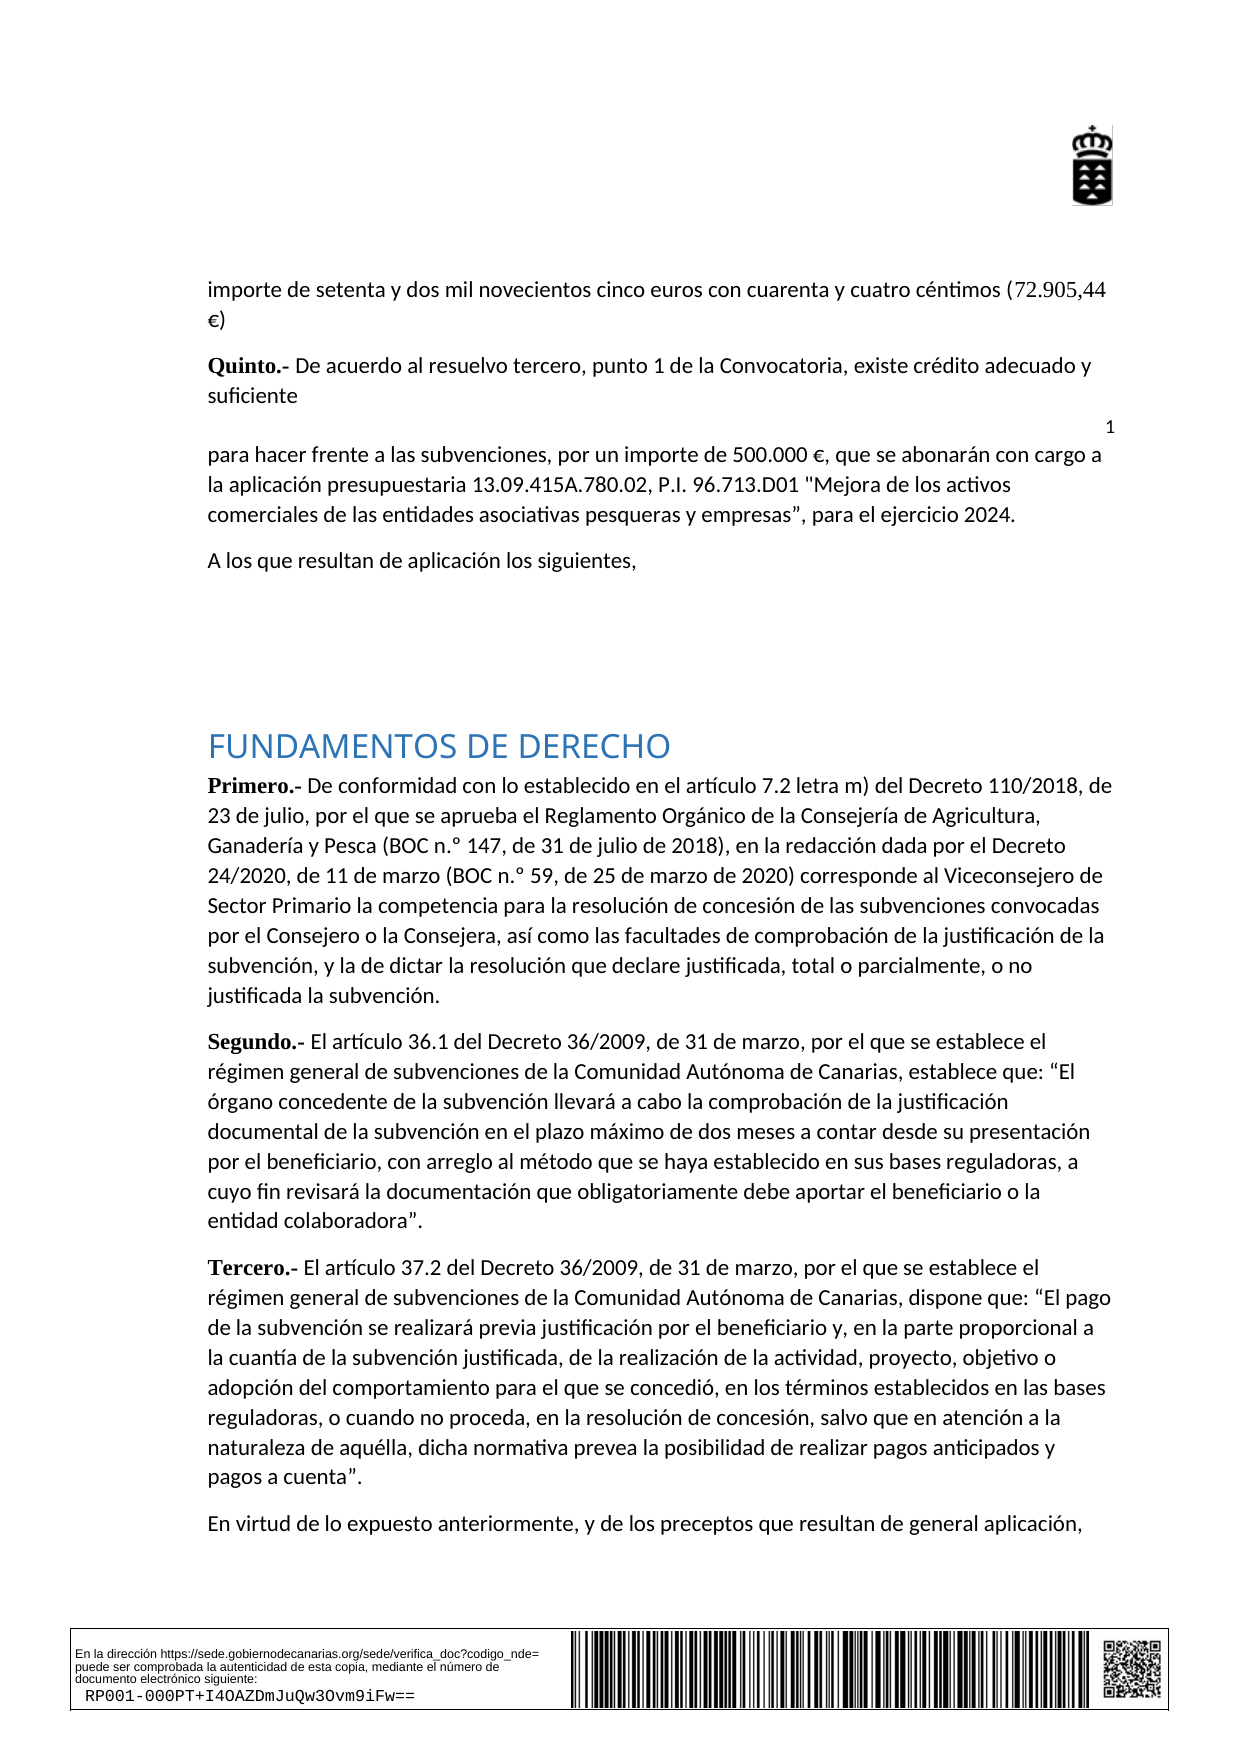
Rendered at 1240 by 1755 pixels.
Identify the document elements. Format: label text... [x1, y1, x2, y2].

text En virtud de lo expuesto anteriormente, y de los preceptos que resultan de general aplicación, [207, 1509, 1115, 1537]
subtitle FUNDAMENTOS DE DERECHO [208, 723, 1115, 768]
text para hacer frente a las subvenciones, por un importe de 500.000 €, que se abonarán con cargo a la aplicación presupuestaria 13.09.415A.780.02, P.I. 96.713.D01 "Mejora de los activos comerciales de las entidades asociativas pesqueras y empresas”, para el ejercicio 2024. [207, 440, 1115, 528]
text Quinto.- De acuerdo al resuelvo tercero, punto 1 de la Convocatoria, existe crédito adecuado y suficiente [207, 351, 1115, 409]
text 1 [208, 414, 1115, 438]
text A los que resultan de aplicación los siguientes, [207, 547, 1115, 574]
text Primero.- De conformidad con lo establecido en el artículo 7.2 letra m) del Decreto 110/2018, de 23 de julio, por el que se aprueba el Reglamento Orgánico de la Consejería de Agricultura, Ganadería y Pesca (BOC n.º 147, de 31 de julio de 2018), en la redacción dada por el Decreto 24/2020, de 11 de marzo (BOC n.º 59, de 25 de marzo de 2020) corresponde al Viceconsejero de Sector Primario la competencia para la resolución de concesión de las subvenciones convocadas por el Consejero o la Consejera, así como las facultades de comprobación de la justificación de la subvención, y la de dictar la resolución que declare justificada, total o parcialmente, o no justificada la subvención. [207, 771, 1115, 1009]
text Tercero.- El artículo 37.2 del Decreto 36/2009, de 31 de marzo, por el que se establece el régimen general de subvenciones de la Comunidad Autónoma de Canarias, dispone que: “El pago de la subvención se realizará previa justificación por el beneficiario y, en la parte proporcional a la cuantía de la subvención justificada, de la realización de la actividad, proyecto, objetivo o adopción del comportamiento para el que se concedió, en los términos establecidos en las bases reguladoras, o cuando no proceda, en la resolución de concesión, salvo que en atención a la naturaleza de aquélla, dicha normativa prevea la posibilidad de realizar pagos anticipados y pagos a cuenta”. [207, 1253, 1115, 1491]
text importe de setenta y dos mil novecientos cinco euros con cuarenta y cuatro céntimos (72.905,44 €) [207, 275, 1115, 333]
text Segundo.- El artículo 36.1 del Decreto 36/2009, de 31 de marzo, por el que se establece el régimen general de subvenciones de la Comunidad Autónoma de Canarias, establece que: “El órgano concedente de la subvención llevará a cabo la comprobación de la justificación documental de la subvención en el plazo máximo de dos meses a contar desde su presentación por el beneficiario, con arreglo al método que se haya establecido en sus bases reguladoras, a cuyo fin revisará la documentación que obligatoriamente debe aportar el beneficiario o la entidad colaboradora”. [207, 1027, 1115, 1235]
